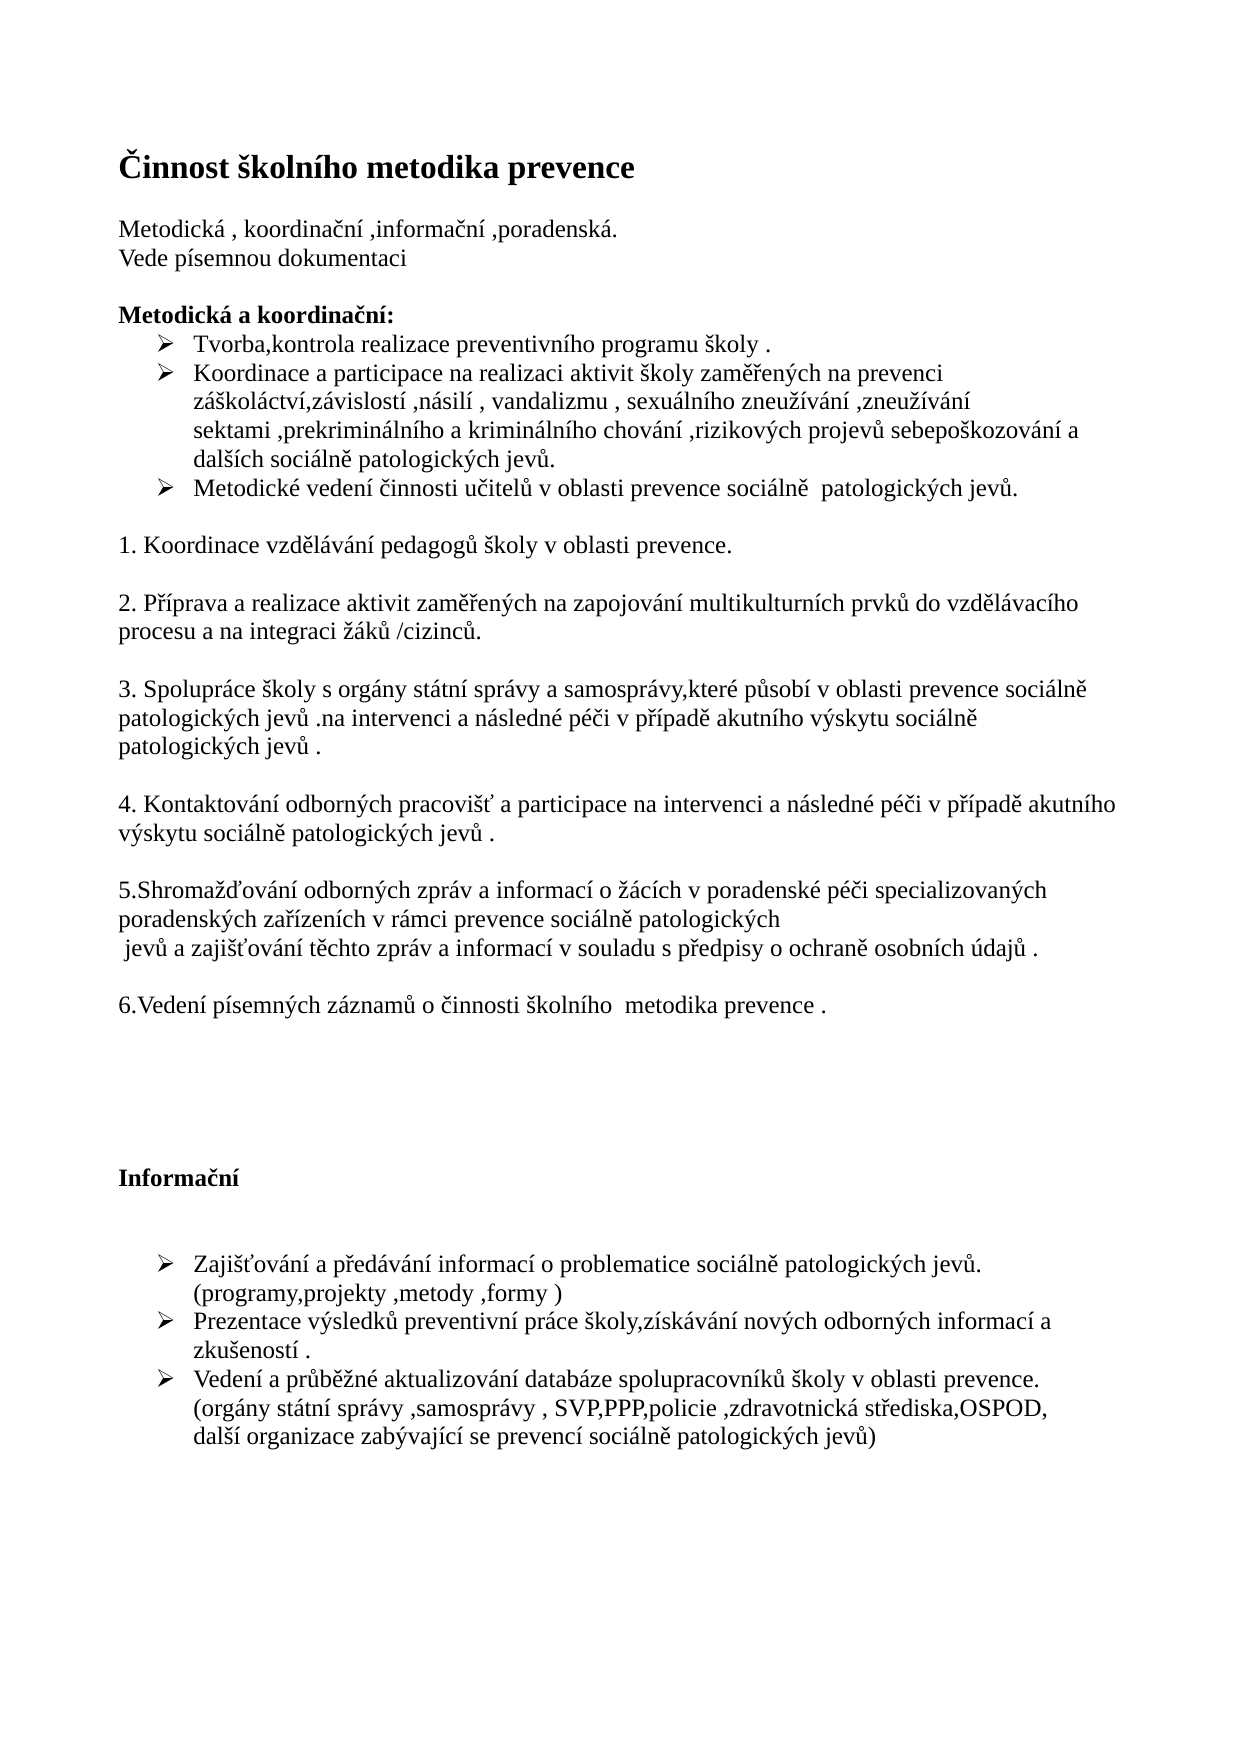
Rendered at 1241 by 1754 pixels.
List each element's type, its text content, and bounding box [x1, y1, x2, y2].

list Tvorba,kontrola realizace preventivního programu školy . [156, 329, 1122, 358]
list Zajišťování a předávání informací o problematice sociálně patologických jevů. [156, 1249, 1122, 1278]
text 2. Příprava a realizace aktivit zaměřených na zapojování multikulturních prvků do vzdělávacího procesu a na integraci žáků /cizinců. [118, 588, 1122, 645]
list Vedení a průběžné aktualizování databáze spolupracovníků školy v oblasti prevence. [156, 1364, 1122, 1393]
text Metodická , koordinační ,informační ,poradenská. [118, 214, 1122, 243]
list další organizace zabývající se prevencí sociálně patologických jevů) [156, 1421, 1122, 1450]
text Vede písemnou dokumentaci [118, 243, 1122, 271]
text 5.Shromažďování odborných zpráv a informací o žácích v poradenské péči specializovaných poradenských zařízeních v rámci prevence sociálně patologických [118, 875, 1122, 933]
text Činnost školního metodika prevence [118, 147, 1122, 185]
list Metodické vedení činnosti učitelů v oblasti prevence sociálně patologických jevů. [156, 473, 1122, 501]
text 6.Vedení písemných záznamů o činnosti školního metodika prevence . [118, 990, 1122, 1019]
list Koordinace a participace na realizaci aktivit školy zaměřených na prevenci záškoláctví,závislostí ,násilí , vandalizmu , sexuálního zneužívání ,zneužívání sektami ,prekriminálního a kriminálního chování ,rizikových projevů sebepoškozování a dalších sociálně patologických jevů. [156, 358, 1122, 473]
list (orgány státní správy ,samosprávy , SVP,PPP,policie ,zdravotnická střediska,OSPOD, [156, 1393, 1122, 1421]
text 4. Kontaktování odborných pracovišť a participace na intervenci a následné péči v případě akutního výskytu sociálně patologických jevů . [118, 789, 1122, 846]
list (programy,projekty ,metody ,formy ) [156, 1278, 1122, 1306]
text jevů a zajišťování těchto zpráv a informací v souladu s předpisy o ochraně osobních údajů . [118, 933, 1122, 961]
list Prezentace výsledků preventivní práce školy,získávání nových odborných informací a zkušeností . [156, 1306, 1122, 1364]
text Informační [118, 1163, 1122, 1191]
text Metodická a koordinační: [118, 300, 1122, 329]
text 1. Koordinace vzdělávání pedagogů školy v oblasti prevence. [118, 530, 1122, 559]
text 3. Spolupráce školy s orgány státní správy a samosprávy,které působí v oblasti prevence sociálně patologických jevů .na intervenci a následné péči v případě akutního výskytu sociálně patologických jevů . [118, 674, 1122, 760]
